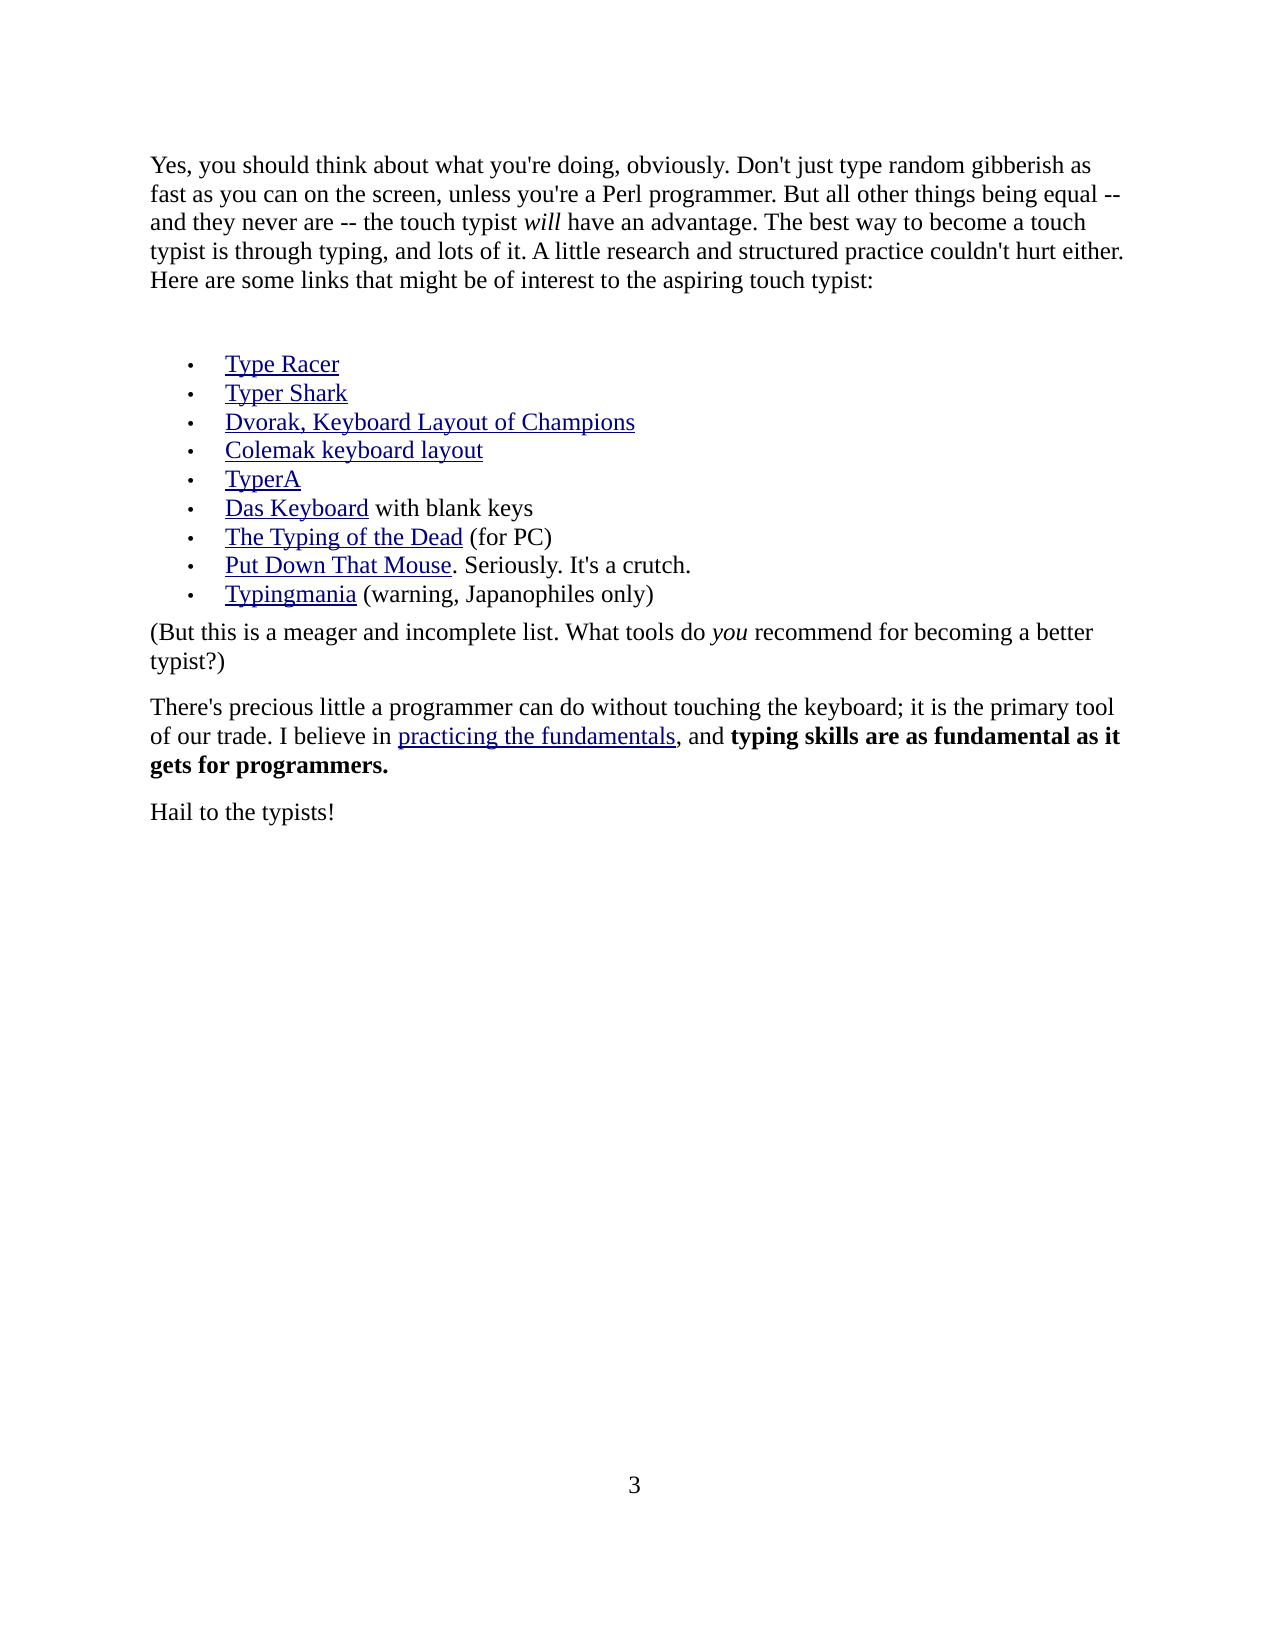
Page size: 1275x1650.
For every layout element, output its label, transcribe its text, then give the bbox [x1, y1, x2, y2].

list Put Down That Mouse. Seriously. It's a crutch. [187, 551, 1125, 579]
list The Typing of the Dead (for PC) [187, 522, 1125, 551]
list Typer Shark [187, 378, 1125, 407]
text Hail to the typists! [150, 797, 1125, 825]
list Colemak keyboard layout [187, 436, 1125, 464]
list Das Keyboard with blank keys [187, 493, 1125, 522]
text (But this is a meager and incomplete list. What tools do you recommend for becoming a better typist?) [150, 617, 1125, 674]
text There's precious little a programmer can do without touching the keyboard; it is the primary tool of our trade. I believe in practicing the fundamentals, and typing skills are as fundamental as it gets for programmers. [150, 692, 1125, 779]
list Dvorak, Keyboard Layout of Champions [187, 407, 1125, 436]
list Type Racer [187, 349, 1125, 378]
list Typingmania (warning, Japanophiles only) [187, 579, 1125, 608]
list TyperA [187, 464, 1125, 493]
text Yes, you should think about what you're doing, obviously. Don't just type random gibberish as fast as you can on the screen, unless you're a Perl programmer. But all other things being equal -- and they never are -- the touch typist will have an advantage. The best way to become a touch typist is through typing, and lots of it. A little research and structured practice couldn't hurt either. Here are some links that might be of interest to the aspiring touch typist: [150, 150, 1125, 294]
